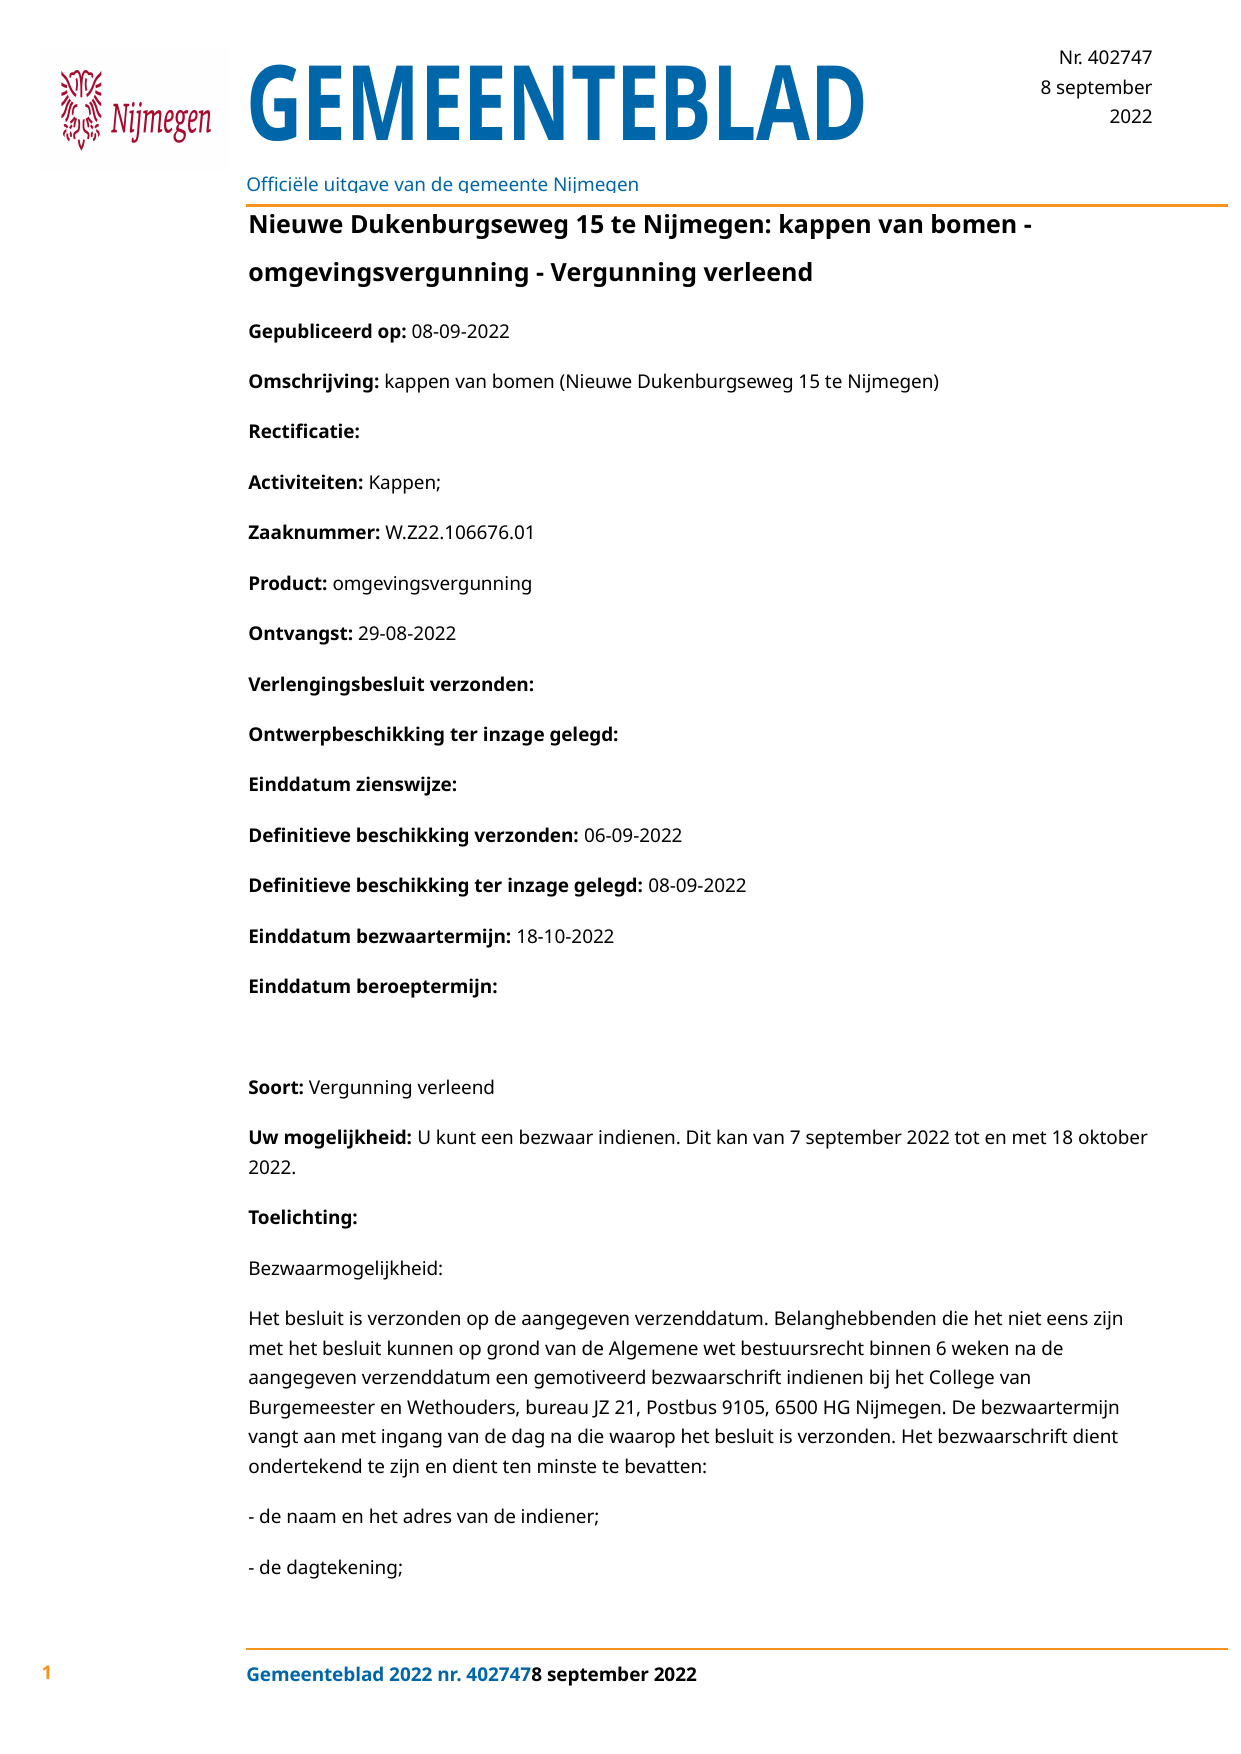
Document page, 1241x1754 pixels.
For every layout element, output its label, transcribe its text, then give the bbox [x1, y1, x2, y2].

text Activiteiten: Kappen; [248, 469, 1152, 495]
text Definitieve beschikking verzonden: 06-09-2022 [248, 822, 1152, 848]
text Verlengingsbesluit verzonden: [248, 671, 1152, 697]
text Ontvangst: 29-08-2022 [248, 620, 1152, 646]
text Het besluit is verzonden op de aangegeven verzenddatum. Belanghebbenden die het niet eens zijn met het besluit kunnen op grond van de Algemene wet bestuursrecht binnen 6 weken na de aangegeven verzenddatum een gemotiveerd bezwaarschrift indienen bij het College van Burgemeester en Wethouders, bureau JZ 21, Postbus 9105, 6500 HG Nijmegen. De bezwaartermijn vangt aan met ingang van de dag na die waarop het besluit is verzonden. Het bezwaarschrift dient ondertekend te zijn en dient ten minste te bevatten: [248, 1305, 1152, 1479]
picture [41, 47, 231, 172]
text - de naam en het adres van de indiener; [248, 1504, 1152, 1529]
text Nieuwe Dukenburgseweg 15 te Nijmegen: kappen van bomen - omgevingsvergunning - Vergunning verleend [248, 207, 1152, 288]
text Gepubliceerd op: 08-09-2022 [248, 318, 1152, 344]
text Einddatum zienswijze: [248, 772, 1152, 797]
text Uw mogelijkheid: U kunt een bezwaar indienen. Dit kan van 7 september 2022 tot en met 18 oktober 2022. [248, 1124, 1152, 1180]
text Omschrijving: kappen van bomen (Nieuwe Dukenburgseweg 15 te Nijmegen) [248, 368, 1152, 394]
text Soort: Vergunning verleend [248, 1074, 1152, 1100]
text - de dagtekening; [248, 1554, 1152, 1580]
text Definitieve beschikking ter inzage gelegd: 08-09-2022 [248, 872, 1152, 898]
text Einddatum bezwaartermijn: 18-10-2022 [248, 923, 1152, 949]
text Einddatum beroeptermijn: [248, 973, 1152, 999]
text Bezwaarmogelijkheid: [248, 1255, 1152, 1281]
text Product: omgevingsvergunning [248, 570, 1152, 596]
text Rectificatie: [248, 419, 1152, 444]
text Ontwerpbeschikking ter inzage gelegd: [248, 721, 1152, 747]
text Zaaknummer: W.Z22.106676.01 [248, 519, 1152, 545]
text Toelichting: [248, 1204, 1152, 1230]
